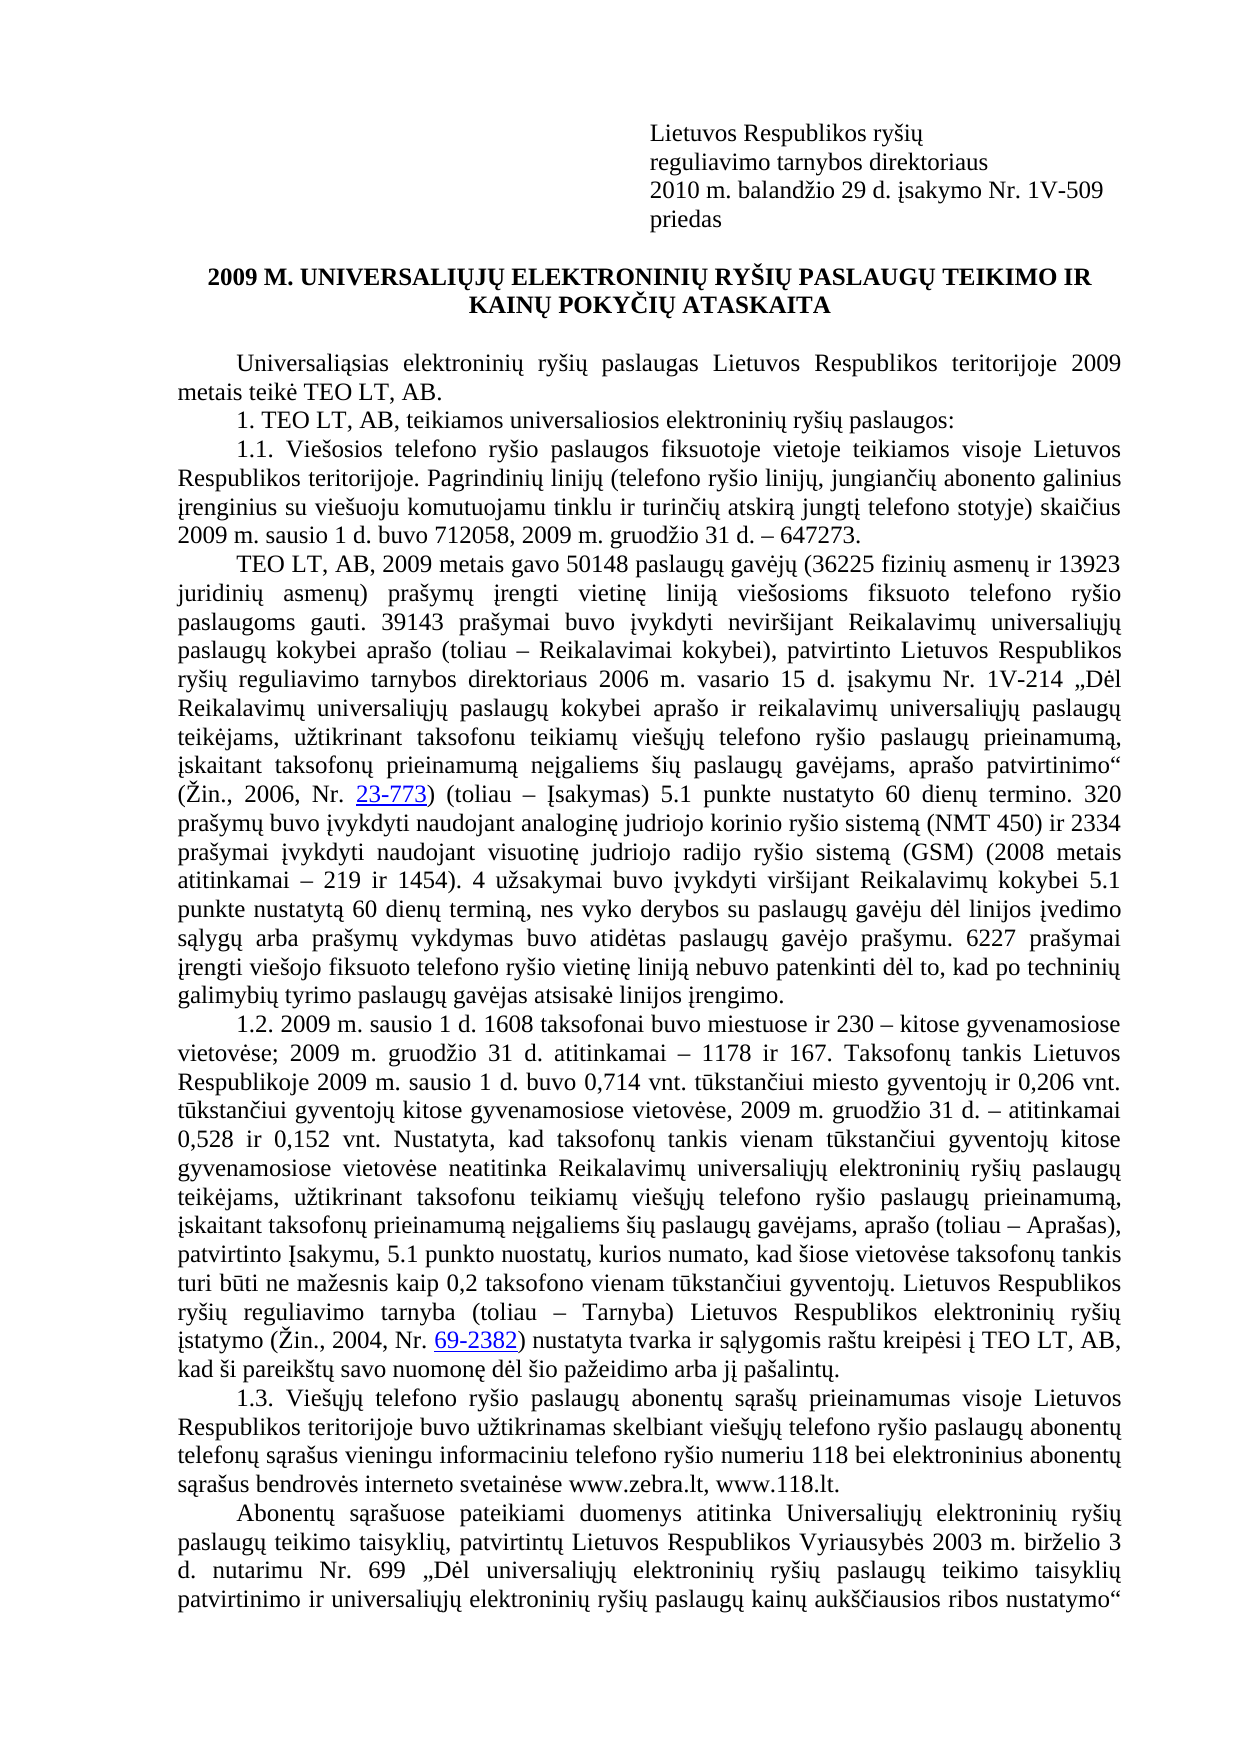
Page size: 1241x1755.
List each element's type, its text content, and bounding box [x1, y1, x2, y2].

text priedas [649, 204, 1122, 233]
text 1.2. 2009 m. sausio 1 d. 1608 taksofonai buvo miestuose ir 230 – kitose gyvenamosiose vietovėse; 2009 m. gruodžio 31 d. atitinkamai – 1178 ir 167. Taksofonų tankis Lietuvos Respublikoje 2009 m. sausio 1 d. buvo 0,714 vnt. tūkstančiui miesto gyventojų ir 0,206 vnt. tūkstančiui gyventojų kitose gyvenamosiose vietovėse, 2009 m. gruodžio 31 d. – atitinkamai 0,528 ir 0,152 vnt. Nustatyta, kad taksofonų tankis vienam tūkstančiui gyventojų kitose gyvenamosiose vietovėse neatitinka Reikalavimų universaliųjų elektroninių ryšių paslaugų teikėjams, užtikrinant taksofonu teikiamų viešųjų telefono ryšio paslaugų prieinamumą, įskaitant taksofonų prieinamumą neįgaliems šių paslaugų gavėjams, aprašo (toliau – Aprašas), patvirtinto Įsakymu, 5.1 punkto nuostatų, kurios numato, kad šiose vietovėse taksofonų tankis turi būti ne mažesnis kaip 0,2 taksofono vienam tūkstančiui gyventojų. Lietuvos Respublikos ryšių reguliavimo tarnyba (toliau – Tarnyba) Lietuvos Respublikos elektroninių ryšių įstatymo (Žin., 2004, Nr. 69-2382) nustatyta tvarka ir sąlygomis raštu kreipėsi į TEO LT, AB, kad ši pareikštų savo nuomonę dėl šio pažeidimo arba jį pašalintų. [177, 1009, 1122, 1383]
text TEO LT, AB, 2009 metais gavo 50148 paslaugų gavėjų (36225 fizinių asmenų ir 13923 juridinių asmenų) prašymų įrengti vietinę liniją viešosioms fiksuoto telefono ryšio paslaugoms gauti. 39143 prašymai buvo įvykdyti neviršijant Reikalavimų universaliųjų paslaugų kokybei aprašo (toliau – Reikalavimai kokybei), patvirtinto Lietuvos Respublikos ryšių reguliavimo tarnybos direktoriaus 2006 m. vasario 15 d. įsakymu Nr. 1V-214 „Dėl Reikalavimų universaliųjų paslaugų kokybei aprašo ir reikalavimų universaliųjų paslaugų teikėjams, užtikrinant taksofonu teikiamų viešųjų telefono ryšio paslaugų prieinamumą, įskaitant taksofonų prieinamumą neįgaliems šių paslaugų gavėjams, aprašo patvirtinimo“ (Žin., 2006, Nr. 23-773) (toliau – Įsakymas) 5.1 punkte nustatyto 60 dienų termino. 320 prašymų buvo įvykdyti naudojant analoginę judriojo korinio ryšio sistemą (NMT 450) ir 2334 prašymai įvykdyti naudojant visuotinę judriojo radijo ryšio sistemą (GSM) (2008 metais atitinkamai – 219 ir 1454). 4 užsakymai buvo įvykdyti viršijant Reikalavimų kokybei 5.1 punkte nustatytą 60 dienų terminą, nes vyko derybos su paslaugų gavėju dėl linijos įvedimo sąlygų arba prašymų vykdymas buvo atidėtas paslaugų gavėjo prašymu. 6227 prašymai įrengti viešojo fiksuoto telefono ryšio vietinę liniją nebuvo patenkinti dėl to, kad po techninių galimybių tyrimo paslaugų gavėjas atsisakė linijos įrengimo. [177, 549, 1122, 1009]
text Universaliąsias elektroninių ryšių paslaugas Lietuvos Respublikos teritorijoje 2009 metais teikė TEO LT, AB. [177, 348, 1122, 406]
text reguliavimo tarnybos direktoriaus [649, 147, 1122, 176]
text 2010 m. balandžio 29 d. įsakymo Nr. 1V-509 [649, 176, 1122, 204]
text 2009 m. UNIVERSALIŲJŲ ELEKTRONINIŲ RYŠIŲ PASLAUGŲ TEIKIMO IR KAINŲ POKYČIų ATASKAITA [177, 262, 1122, 319]
text Abonentų sąrašuose pateikiami duomenys atitinka Universaliųjų elektroninių ryšių paslaugų teikimo taisyklių, patvirtintų Lietuvos Respublikos Vyriausybės 2003 m. birželio 3 d. nutarimu Nr. 699 „Dėl universaliųjų elektroninių ryšių paslaugų teikimo taisyklių patvirtinimo ir universaliųjų elektroninių ryšių paslaugų kainų aukščiausios ribos nustatymo“ [177, 1498, 1122, 1613]
text 1. TEO LT, AB, teikiamos universaliosios elektroninių ryšių paslaugos: [177, 406, 1122, 434]
text Lietuvos Respublikos ryšių [649, 118, 1122, 147]
text 1.3. Viešųjų telefono ryšio paslaugų abonentų sąrašų prieinamumas visoje Lietuvos Respublikos teritorijoje buvo užtikrinamas skelbiant viešųjų telefono ryšio paslaugų abonentų telefonų sąrašus vieningu informaciniu telefono ryšio numeriu 118 bei elektroninius abonentų sąrašus bendrovės interneto svetainėse www.zebra.lt, www.118.lt. [177, 1383, 1122, 1498]
text 1.1. Viešosios telefono ryšio paslaugos fiksuotoje vietoje teikiamos visoje Lietuvos Respublikos teritorijoje. Pagrindinių linijų (telefono ryšio linijų, jungiančių abonento galinius įrenginius su viešuoju komutuojamu tinklu ir turinčių atskirą jungtį telefono stotyje) skaičius 2009 m. sausio 1 d. buvo 712058, 2009 m. gruodžio 31 d. – 647273. [177, 434, 1122, 549]
